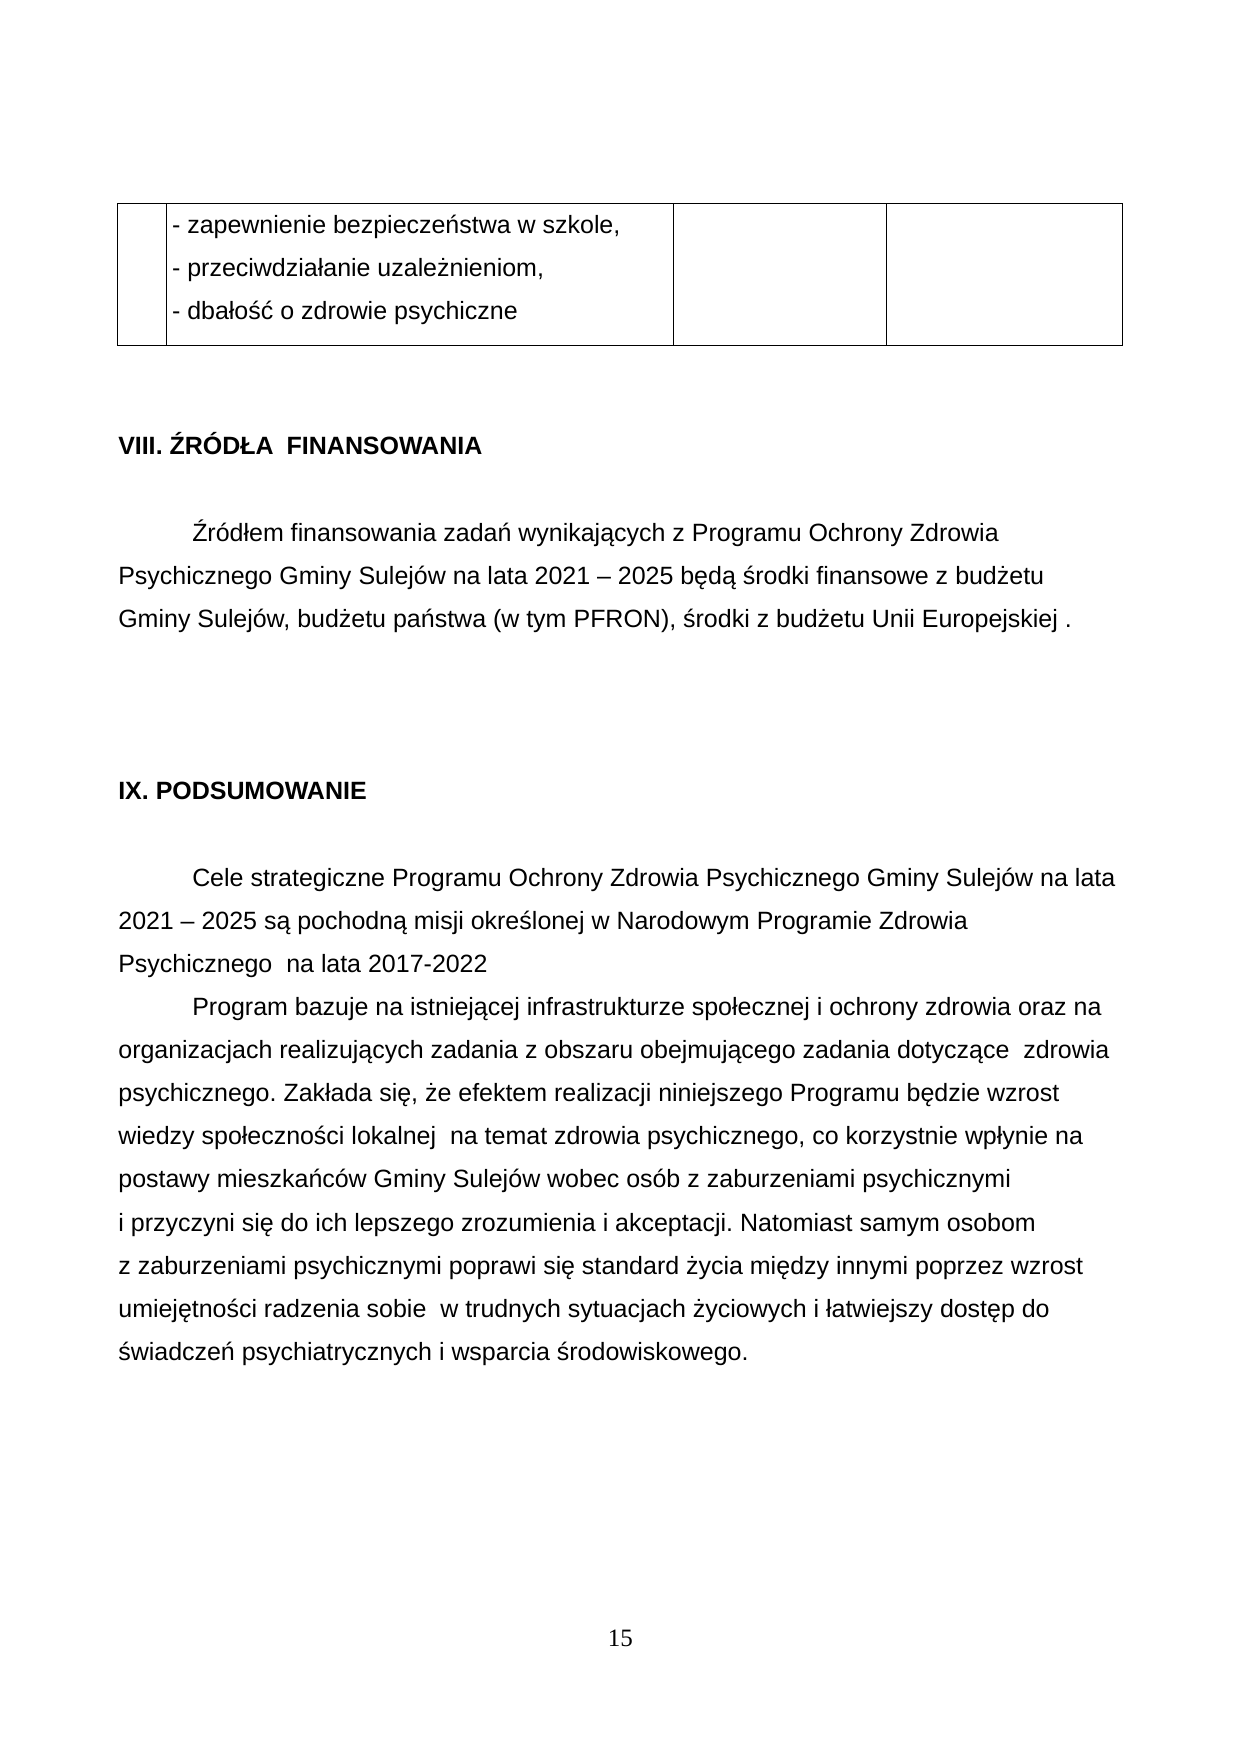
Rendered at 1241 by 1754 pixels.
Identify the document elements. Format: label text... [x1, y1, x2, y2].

text Program bazuje na istniejącej infrastrukturze społecznej i ochrony zdrowia oraz na organizacjach realizujących zadania z obszaru obejmującego zadania dotyczące zdrowia psychicznego. Zakłada się, że efektem realizacji niniejszego Programu będzie wzrost wiedzy społeczności lokalnej na temat zdrowia psychicznego, co korzystnie wpłynie na postawy mieszkańców Gminy Sulejów wobec osób z zaburzeniami psychicznymi i przyczyni się do ich lepszego zrozumienia i akceptacji. Natomiast samym osobom z zaburzeniami psychicznymi poprawi się standard życia między innymi poprzez wzrost umiejętności radzenia sobie w trudnych sytuacjach życiowych i łatwiejszy dostęp do świadczeń psychiatrycznych i wsparcia środowiskowego. [118, 992, 1122, 1366]
text Źródłem finansowania zadań wynikających z Programu Ochrony Zdrowia Psychicznego Gminy Sulejów na lata 2021 – 2025 będą środki finansowe z budżetu Gminy Sulejów, budżetu państwa (w tym PFRON), środki z budżetu Unii Europejskiej . [118, 518, 1122, 633]
text Cele strategiczne Programu Ochrony Zdrowia Psychicznego Gminy Sulejów na lata 2021 – 2025 są pochodną misji określonej w Narodowym Programie Zdrowia Psychicznego na lata 2017-2022 [118, 863, 1122, 978]
table_cell - zapewnienie bezpieczeństwa w szkole, - przeciwdziałanie uzależnieniom, - dbałość o zdrowie psychiczne [167, 204, 673, 344]
text IX. PODSUMOWANIE [118, 776, 1122, 805]
table_cell [887, 204, 1122, 344]
table_cell [118, 204, 166, 344]
table_cell [674, 204, 886, 344]
text VIII. ŹRÓDŁA FINANSOWANIA [118, 431, 1122, 460]
